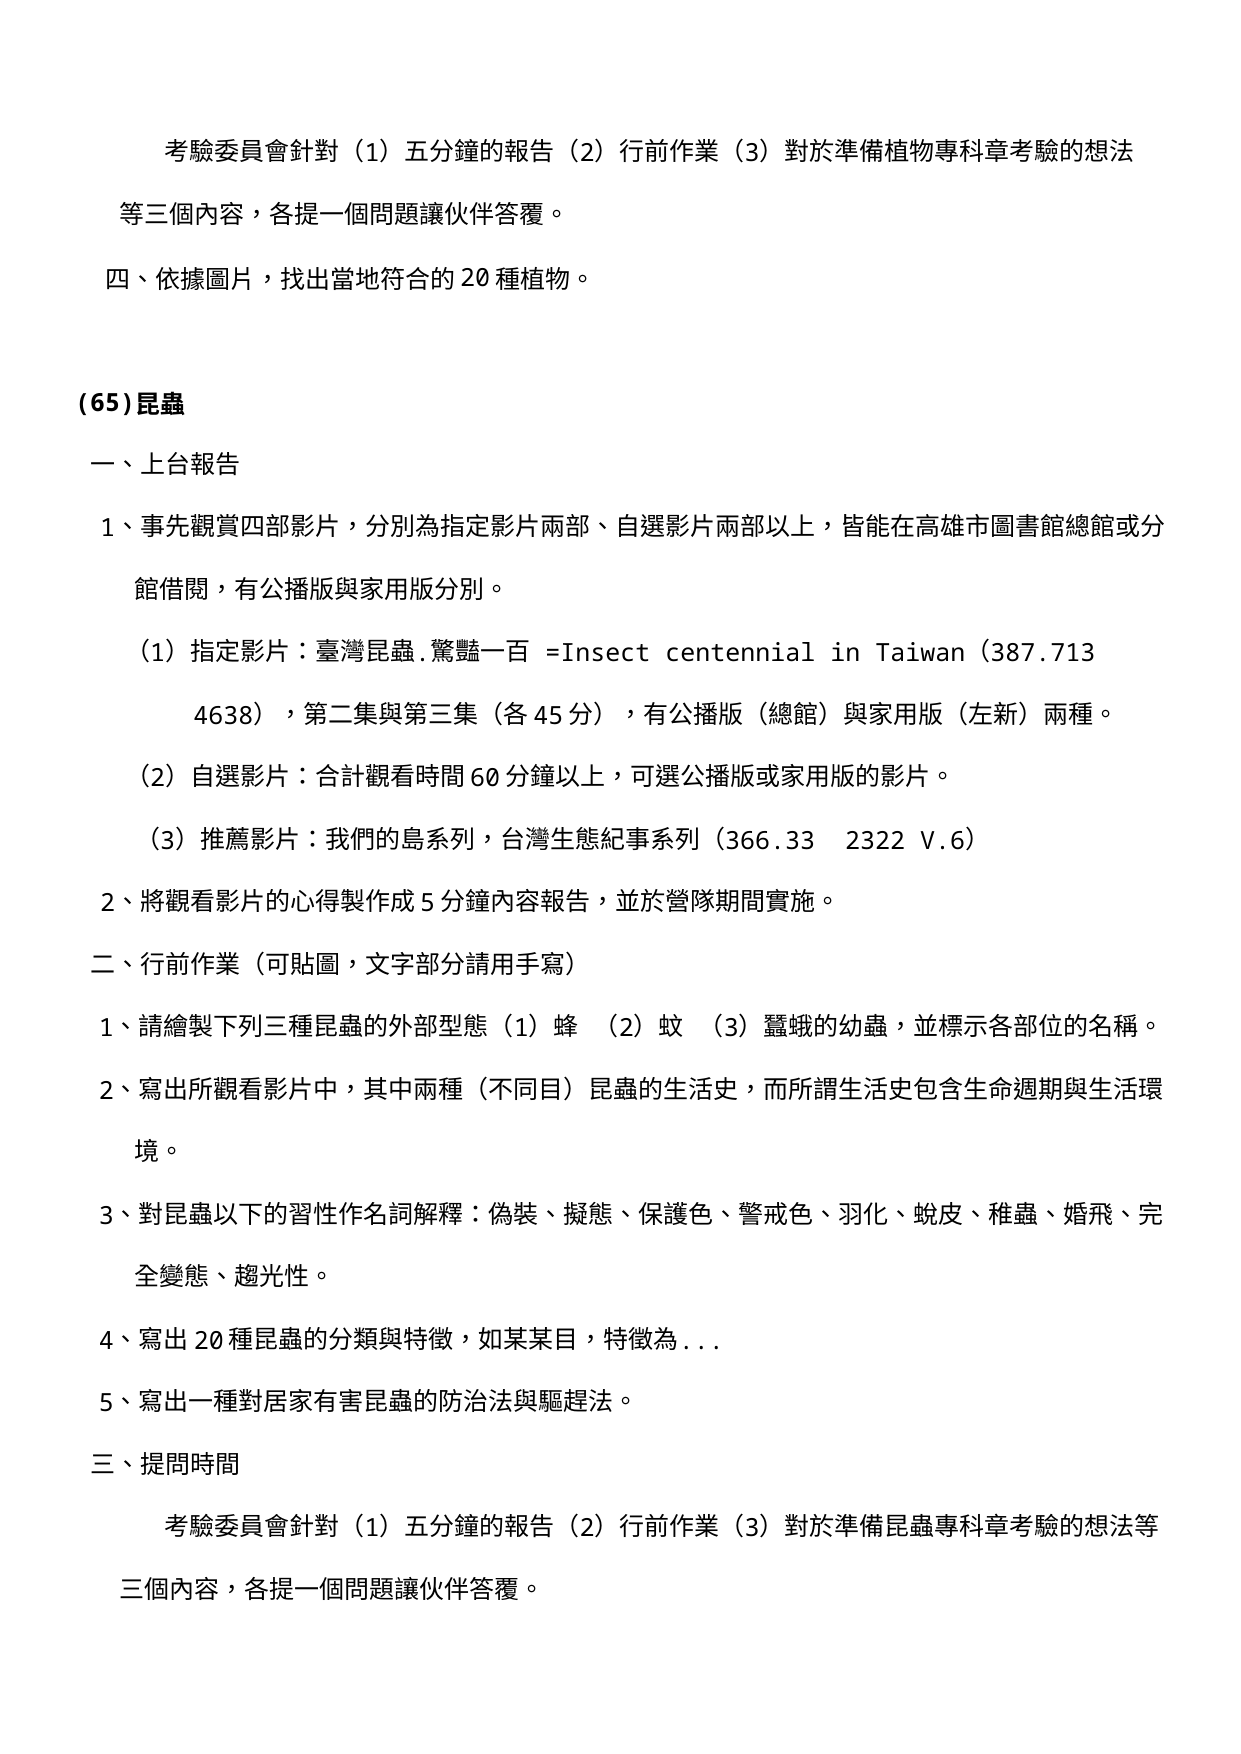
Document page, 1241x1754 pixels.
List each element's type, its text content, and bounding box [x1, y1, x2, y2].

text 2、將觀看影片的心得製作成5分鐘內容報告，並於營隊期間實施。 [75, 861, 1165, 923]
text 5、寫出一種對居家有害昆蟲的防治法與驅趕法。 [98, 1361, 1165, 1423]
text 4、寫出20種昆蟲的分類與特徵，如某某目，特徵為... [98, 1298, 1165, 1361]
text （1）指定影片：臺灣昆蟲.驚豔一百 =Insect centennial in Taiwan（387.713 4638），第二集與第三集（各45分），有公播版（總館）與家用版（左新）兩種。 [75, 611, 1165, 736]
text (65)昆蟲 [75, 361, 1165, 423]
text 四、依據圖片，找出當地符合的20種植物。 [75, 236, 1165, 298]
text 一、上台報告 [75, 423, 1165, 486]
text 考驗委員會針對（1）五分鐘的報告（2）行前作業（3）對於準備昆蟲專科章考驗的想法等三個內容，各提一個問題讓伙伴答覆。 [119, 1486, 1165, 1611]
text 3、對昆蟲以下的習性作名詞解釋：偽裝、擬態、保護色、警戒色、羽化、蛻皮、稚蟲、婚飛、完全變態、趨光性。 [98, 1173, 1165, 1298]
text 1、事先觀賞四部影片，分別為指定影片兩部、自選影片兩部以上，皆能在高雄市圖書館總館或分館借閱，有公播版與家用版分別。 [75, 486, 1165, 611]
text 二、行前作業（可貼圖，文字部分請用手寫） [75, 923, 1165, 986]
text 考驗委員會針對（1）五分鐘的報告（2）行前作業（3）對於準備植物專科章考驗的想法 等三個內容，各提一個問題讓伙伴答覆。 [119, 111, 1165, 236]
text 2、寫出所觀看影片中，其中兩種（不同目）昆蟲的生活史，而所謂生活史包含生命週期與生活環境。 [98, 1048, 1165, 1173]
text （2）自選影片：合計觀看時間60分鐘以上，可選公播版或家用版的影片。 [75, 736, 1165, 798]
text （3）推薦影片：我們的島系列，台灣生態紀事系列（366.33 2322 V.6） [75, 798, 1165, 861]
text 1、請繪製下列三種昆蟲的外部型態（1）蜂 （2）蚊 （3）蠶蛾的幼蟲，並標示各部位的名稱。 [98, 986, 1165, 1048]
text 三、提問時間 [75, 1423, 1165, 1486]
